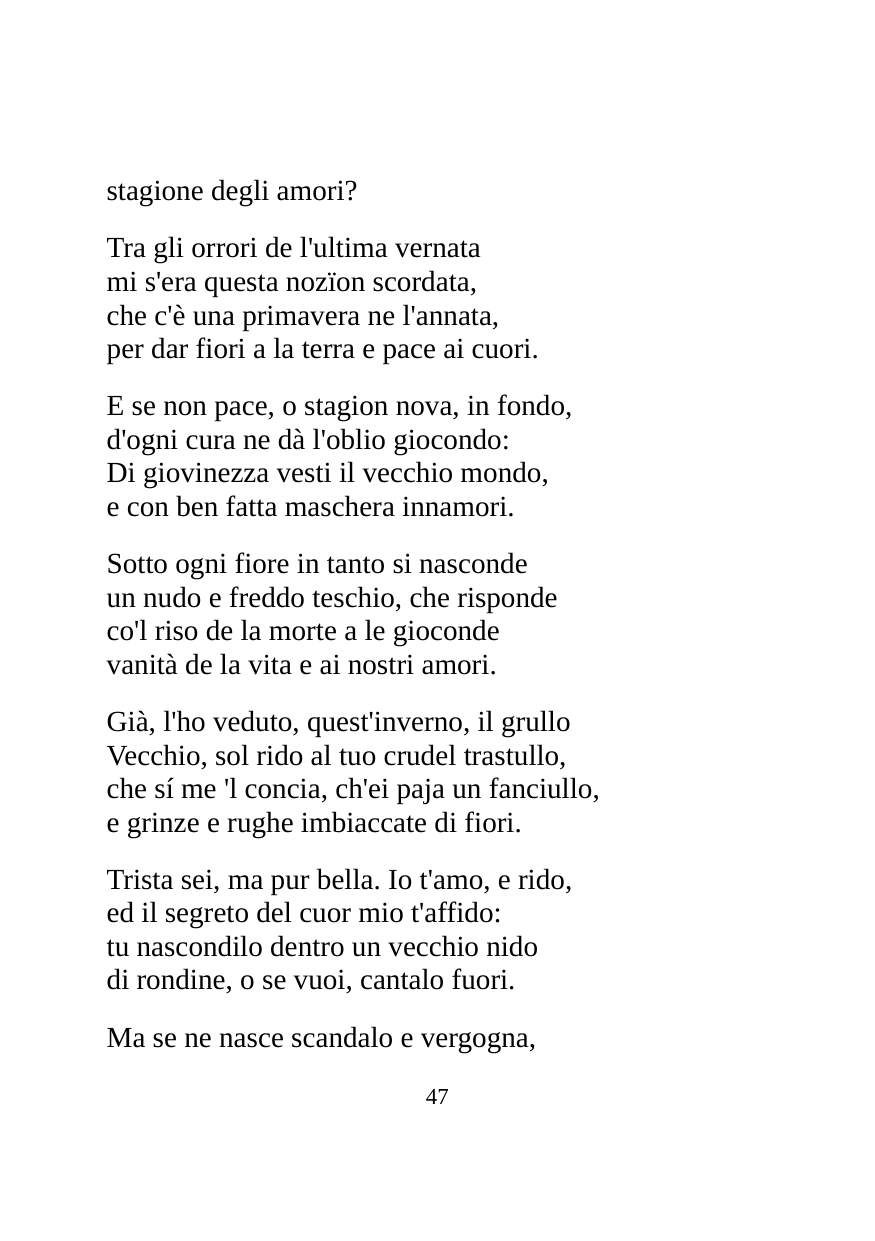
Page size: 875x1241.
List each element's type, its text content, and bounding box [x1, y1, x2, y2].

text Trista sei, ma pur bella. Io t'amo, e rido, [106, 862, 768, 895]
text Tra gli orrori de l'ultima vernata [106, 231, 768, 264]
text e grinze e rughe imbiaccate di fiori. [106, 805, 768, 838]
text ed il segreto del cuor mio t'affido: [106, 895, 768, 929]
text che c'è una primavera ne l'annata, [106, 298, 768, 331]
text di rondine, o se vuoi, cantalo fuori. [106, 962, 768, 996]
text Di giovinezza vesti il vecchio mondo, [106, 456, 768, 489]
text E se non pace, o stagion nova, in fondo, [106, 388, 768, 422]
text che sí me 'l concia, ch'ei paja un fanciullo, [106, 771, 768, 805]
text Vecchio, sol rido al tuo crudel trastullo, [106, 738, 768, 771]
text co'l riso de la morte a le gioconde [106, 613, 768, 647]
text per dar fiori a la terra e pace ai cuori. [106, 331, 768, 365]
text d'ogni cura ne dà l'oblio giocondo: [106, 422, 768, 456]
text mi s'era questa nozïon scordata, [106, 264, 768, 298]
text tu nascondilo dentro un vecchio nido [106, 929, 768, 962]
text stagione degli amori? [106, 173, 768, 207]
text un nudo e freddo teschio, che risponde [106, 580, 768, 613]
text Sotto ogni fiore in tanto si nasconde [106, 546, 768, 580]
text Ma se ne nasce scandalo e vergogna, [106, 1020, 768, 1053]
text vanità de la vita e ai nostri amori. [106, 647, 768, 680]
text e con ben fatta maschera innamori. [106, 489, 768, 523]
text Già, l'ho veduto, quest'inverno, il grullo [106, 704, 768, 738]
